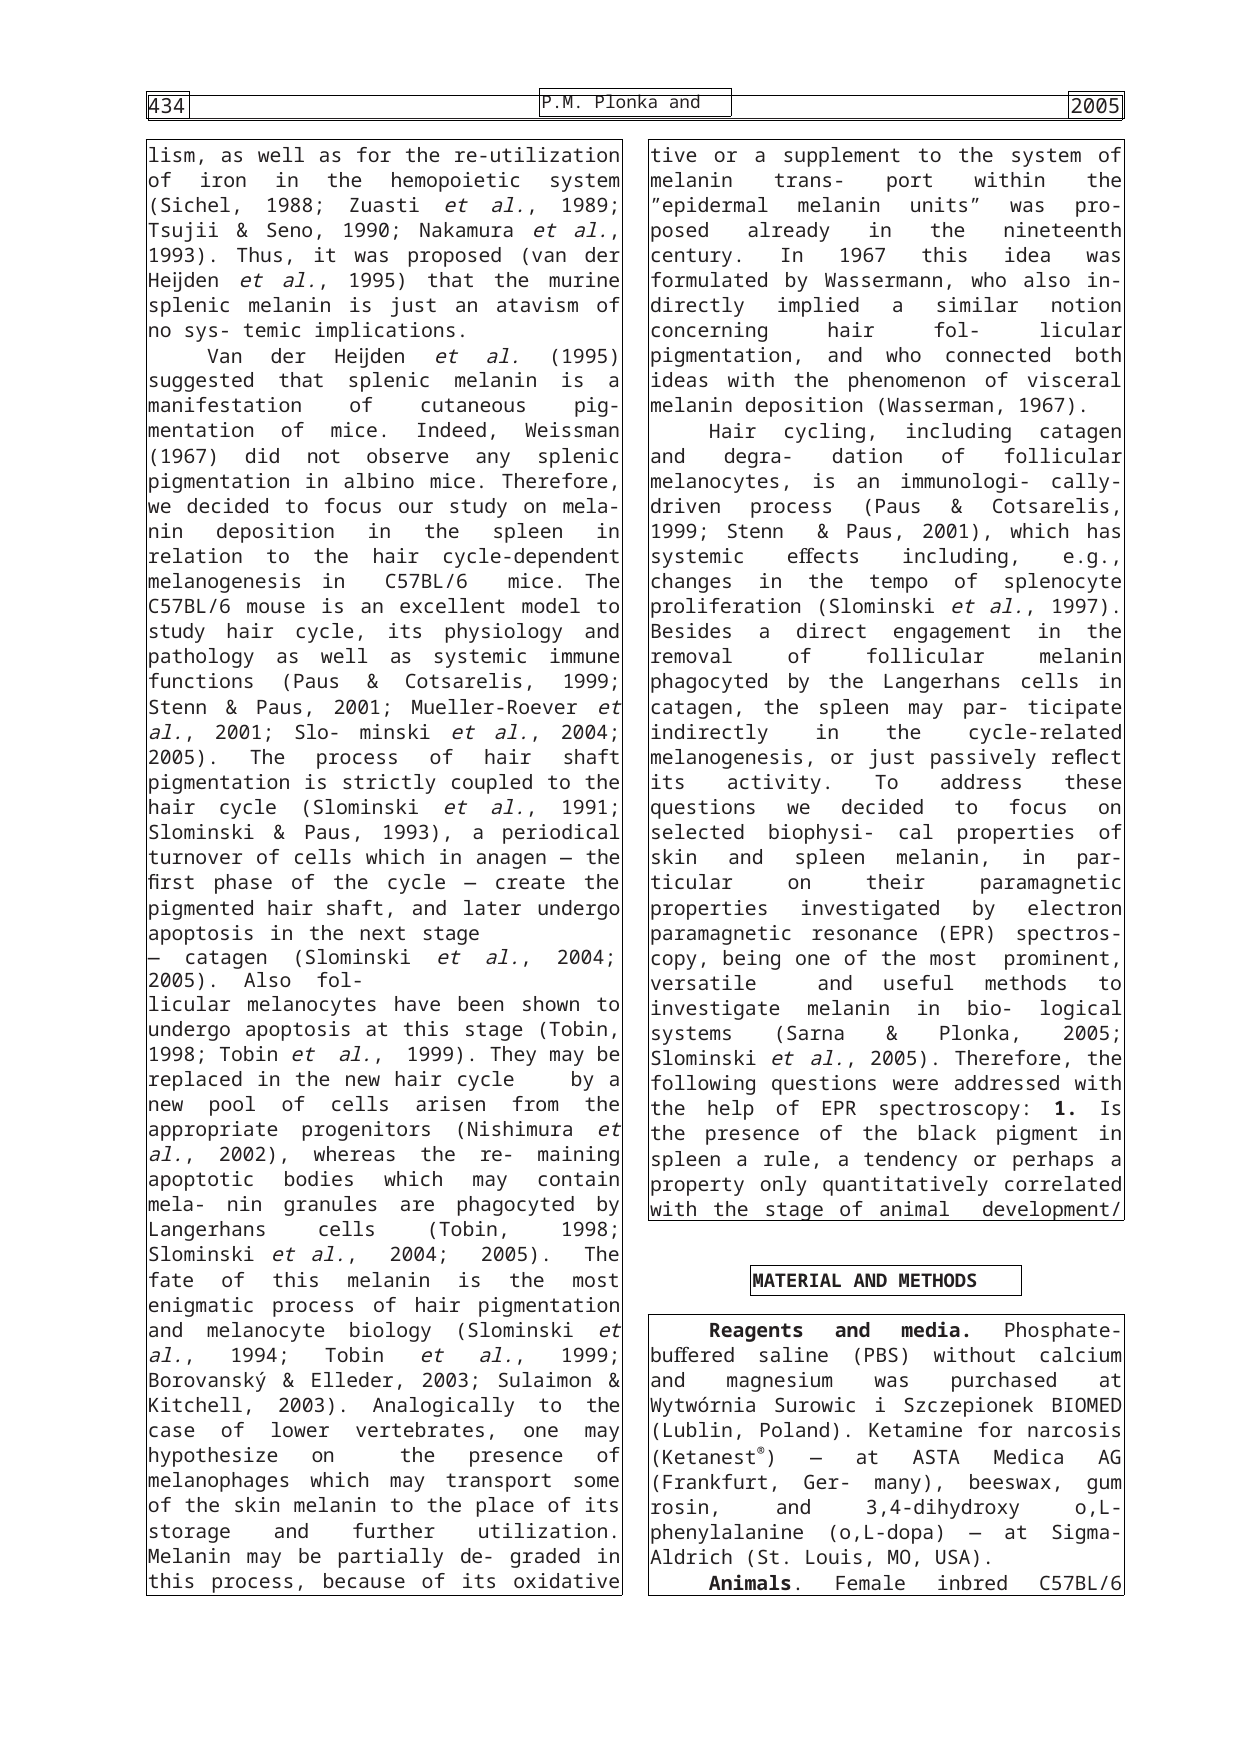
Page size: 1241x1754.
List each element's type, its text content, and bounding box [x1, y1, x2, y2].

text Reagents and media. Phosphate-buﬀered saline (PBS) without calcium and magnesium was purchased at Wytwórnia Surowic i Szczepionek BIOMED (Lublin, Poland). Ketamine for narcosis (Ketanest®) — at ASTA Medica AG (Frankfurt, Ger- many), beeswax, gum rosin, and 3,4-dihydroxy o,L- phenylalanine (o,L-dopa) — at Sigma-Aldrich (St. Louis, MO, USA). [650, 1318, 1122, 1570]
text tive or a supplement to the system of melanin trans- port within the ”epidermal melanin units” was pro- posed already in the nineteenth century. In 1967 this idea was formulated by Wassermann, who also in- directly implied a similar notion concerning hair fol- licular pigmentation, and who connected both ideas with the phenomenon of visceral melanin deposition (Wasserman, 1967). [650, 143, 1122, 419]
text Animals. Female inbred C57BL/6 mice 6–8- week-old (Animal Breeding Facility, Silesian Medi- cal Academy, Katowice-Ligota, Poland) were kept [650, 1570, 1122, 1595]
text Hair cycling, including catagen and degra- dation of follicular melanocytes, is an immunologi- cally-driven process (Paus & Cotsarelis, 1999; Stenn & Paus, 2001), which has systemic eﬀects including, e.g., changes in the tempo of splenocyte proliferation (Slominski et al., 1997). Besides a direct engagement in the removal of follicular melanin phagocyted by the Langerhans cells in catagen, the spleen may par- ticipate indirectly in the cycle-related melanogenesis, or just passively reﬂect its activity. To address these questions we decided to focus on selected biophysi- cal properties of skin and spleen melanin, in par- ticular on their paramagnetic properties investigated by electron paramagnetic resonance (EPR) spectros- copy, being one of the most prominent, versatile and useful methods to investigate melanin in bio- logical systems (Sarna & Plonka, 2005; Slominski et al., 2005). Therefore, the following questions were addressed with the help of EPR spectroscopy: 1. Is the presence of the black pigment in spleen a rule, a tendency or perhaps a property only quantitatively correlated with the stage of animal development/ hair cycling stage? 2. Do the paramagnetic proper- ties of the splenic pigment conﬁrm its qualiﬁcation as melanin, and what kind of melanin does it repre- sent? 3. Is there a similarity between the splenic and hair/skin melanin? As the actual content and inten- sity of melanin production in skin changes in the te- logen-anagen-catagen transition (Slominski & Paus, 1993; Slominski et al., 2005), which may additionally interfere with the corresponding phenomena in the spleen, we have chosen to focus in this pilot study on telogen – the “resting” phase of hair cycle, when there is no melanogenesis in hair follicles (Slominski et al., 1991). [650, 419, 1122, 1220]
text — catagen (Slominski et al., 2004; 2005). Also fol- [148, 946, 622, 992]
text 2005 [1070, 92, 1124, 118]
text Van der Heĳden et al. (1995) suggested that splenic melanin is a manifestation of cutaneous pig- mentation of mice. Indeed, Weissman (1967) did not observe any splenic pigmentation in albino mice. Therefore, we decided to focus our study on mela- nin deposition in the spleen in relation to the hair cycle-dependent melanogenesis in C57BL/6 mice. The C57BL/6 mouse is an excellent model to study hair cycle, its physiology and pathology as well as systemic immune functions (Paus & Cotsarelis, 1999; Stenn & Paus, 2001; Mueller-Roever et al., 2001; Slo- minski et al., 2004; 2005). The process of hair shaft pigmentation is strictly coupled to the hair cycle (Slominski et al., 1991; Slominski & Paus, 1993), a periodical turnover of cells which in anagen — the ﬁrst phase of the cycle — create the pigmented hair shaft, and later undergo apoptosis in the next stage [148, 343, 620, 946]
text P.M. Plonka and others [541, 96, 731, 116]
text MATERIAL AND METHODS [752, 1268, 1021, 1293]
text 434 [149, 96, 189, 118]
text lism, as well as for the re-utilization of iron in the hemopoietic system (Sichel, 1988; Zuasti et al., 1989; Tsujii & Seno, 1990; Nakamura et al., 1993). Thus, it was proposed (van der Heĳden et al., 1995) that the murine splenic melanin is just an atavism of no sys- temic implications. [148, 143, 620, 343]
text licular melanocytes have been shown to undergo apoptosis at this stage (Tobin, 1998; Tobin et al., 1999). They may be replaced in the new hair cycle by a new pool of cells arisen from the appropriate progenitors (Nishimura et al., 2002), whereas the re- maining apoptotic bodies which may contain mela- nin granules are phagocyted by Langerhans cells (Tobin, 1998; Slominski et al., 2004; 2005). The fate of this melanin is the most enigmatic process of hair pigmentation and melanocyte biology (Slominski et al., 1994; Tobin et al., 1999; Borovanský & Elleder, 2003; Sulaimon & Kitchell, 2003). Analogically to the case of lower vertebrates, one may hypothesize on the presence of melanophages which may transport some of the skin melanin to the place of its storage and further utilization. Melanin may be partially de- graded in this process, because of its oxidative deg- radation in phagosomes of macrophages with the contribution of NADPH-oxidase, as suggested by Borovanský and Elleder (2003). Another possibility is deposition and degradation of melanin in organs destinated to detoxify and reutilize blood, such as spleen or liver. Finally, melanin may remain in the cells of origin, but even there its further degradation cannot be excluded (Stanka et al., 1988). In contrast, melanized hair coat is periodically or continuously shed, while in epidermis melanin is degraded to form “melanin dust” and is removed together with dead cells (Borovanský & Elleder, 2003; Sulaimon & Kitchell, 2003; Slominski et al., 2004; 2005). [148, 992, 620, 1595]
text P.M. Plonka and others [541, 90, 731, 95]
